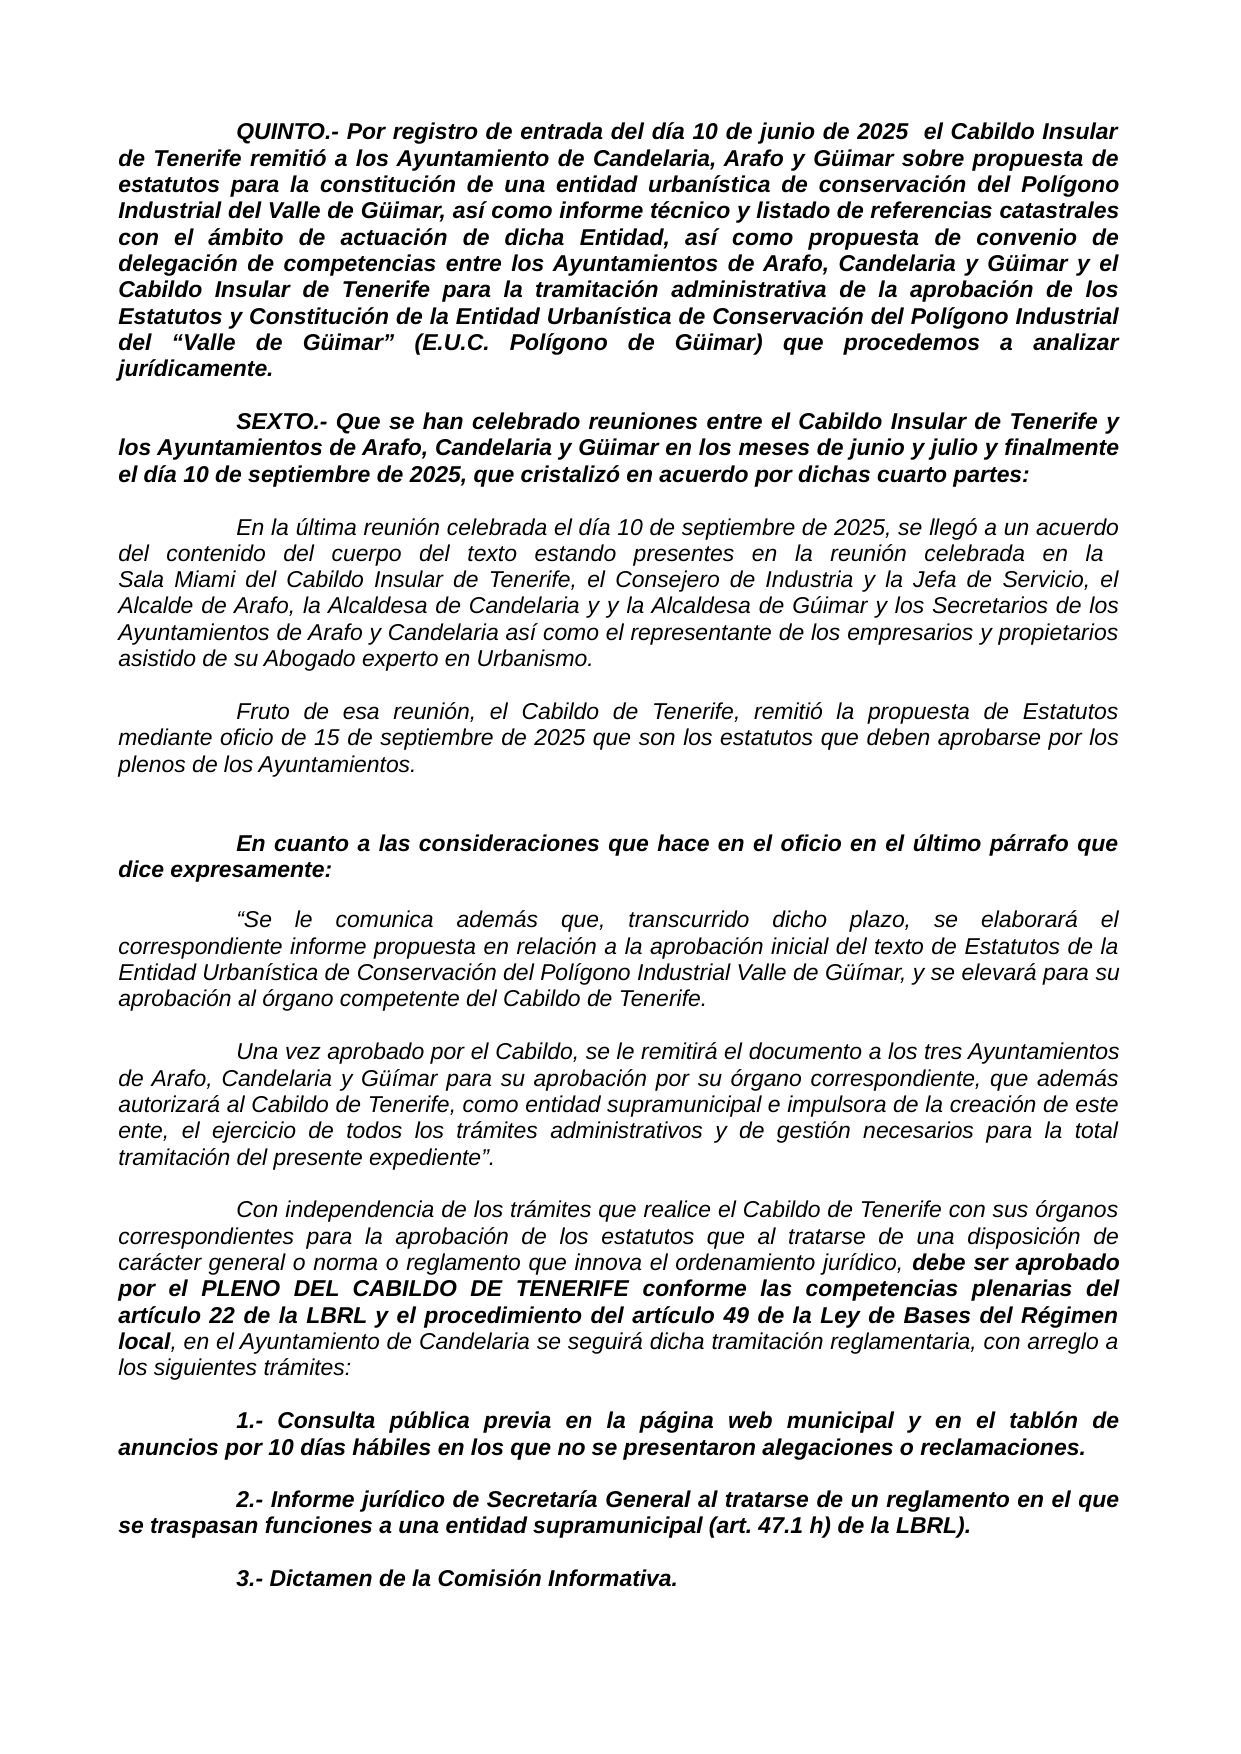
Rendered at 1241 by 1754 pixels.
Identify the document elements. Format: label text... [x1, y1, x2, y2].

text 2.- Informe jurídico de Secretaría General al tratarse de un reglamento en el que se traspasan funciones a una entidad supramunicipal (art. 47.1 h) de la LBRL). [118, 1486, 1122, 1539]
text En la última reunión celebrada el día 10 de septiembre de 2025, se llegó a un acuerdo del contenido del cuerpo del texto estando presentes en la reunión celebrada en la Sala Miami del Cabildo Insular de Tenerife, el Consejero de Industria y la Jefa de Servicio, el Alcalde de Arafo, la Alcaldesa de Candelaria y y la Alcaldesa de Gúimar y los Secretarios de los Ayuntamientos de Arafo y Candelaria así como el representante de los empresarios y propietarios asistido de su Abogado experto en Urbanismo. [118, 513, 1122, 672]
text 3.- Dictamen de la Comisión Informativa. [118, 1565, 1122, 1592]
text SEXTO.- Que se han celebrado reuniones entre el Cabildo Insular de Tenerife y los Ayuntamientos de Arafo, Candelaria y Güimar en los meses de junio y julio y finalmente el día 10 de septiembre de 2025, que cristalizó en acuerdo por dichas cuarto partes: [118, 408, 1122, 487]
text En cuanto a las consideraciones que hace en el oficio en el último párrafo que dice expresamente: [118, 830, 1122, 882]
text Fruto de esa reunión, el Cabildo de Tenerife, remitió la propuesta de Estatutos mediante oficio de 15 de septiembre de 2025 que son los estatutos que deben aprobarse por los plenos de los Ayuntamientos. [118, 698, 1122, 777]
text QUINTO.- Por registro de entrada del día 10 de junio de 2025 el Cabildo Insular de Tenerife remitió a los Ayuntamiento de Candelaria, Arafo y Güimar sobre propuesta de estatutos para la constitución de una entidad urbanística de conservación del Polígono Industrial del Valle de Güimar, así como informe técnico y listado de referencias catastrales con el ámbito de actuación de dicha Entidad, así como propuesta de convenio de delegación de competencias entre los Ayuntamientos de Arafo, Candelaria y Güimar y el Cabildo Insular de Tenerife para la tramitación administrativa de la aprobación de los Estatutos y Constitución de la Entidad Urbanística de Conservación del Polígono Industrial del “Valle de Güimar” (E.U.C. Polígono de Güimar) que procedemos a analizar jurídicamente. [118, 118, 1122, 382]
text Con independencia de los trámites que realice el Cabildo de Tenerife con sus órganos correspondientes para la aprobación de los estatutos que al tratarse de una disposición de carácter general o norma o reglamento que innova el ordenamiento jurídico, debe ser aprobado por el PLENO DEL CABILDO DE TENERIFE conforme las competencias plenarias del artículo 22 de la LBRL y el procedimiento del artículo 49 de la Ley de Bases del Régimen local, en el Ayuntamiento de Candelaria se seguirá dicha tramitación reglamentaria, con arreglo a los siguientes trámites: [118, 1196, 1122, 1381]
text 1.- Consulta pública previa en la página web municipal y en el tablón de anuncios por 10 días hábiles en los que no se presentaron alegaciones o reclamaciones. [118, 1407, 1122, 1460]
text Una vez aprobado por el Cabildo, se le remitirá el documento a los tres Ayuntamientos de Arafo, Candelaria y Güímar para su aprobación por su órgano correspondiente, que además autorizará al Cabildo de Tenerife, como entidad supramunicipal e impulsora de la creación de este ente, el ejercicio de todos los trámites administrativos y de gestión necesarios para la total tramitación del presente expediente”. [118, 1038, 1122, 1170]
text “Se le comunica además que, transcurrido dicho plazo, se elaborará el correspondiente informe propuesta en relación a la aprobación inicial del texto de Estatutos de la Entidad Urbanística de Conservación del Polígono Industrial Valle de Güímar, y se elevará para su aprobación al órgano competente del Cabildo de Tenerife. [118, 906, 1122, 1012]
